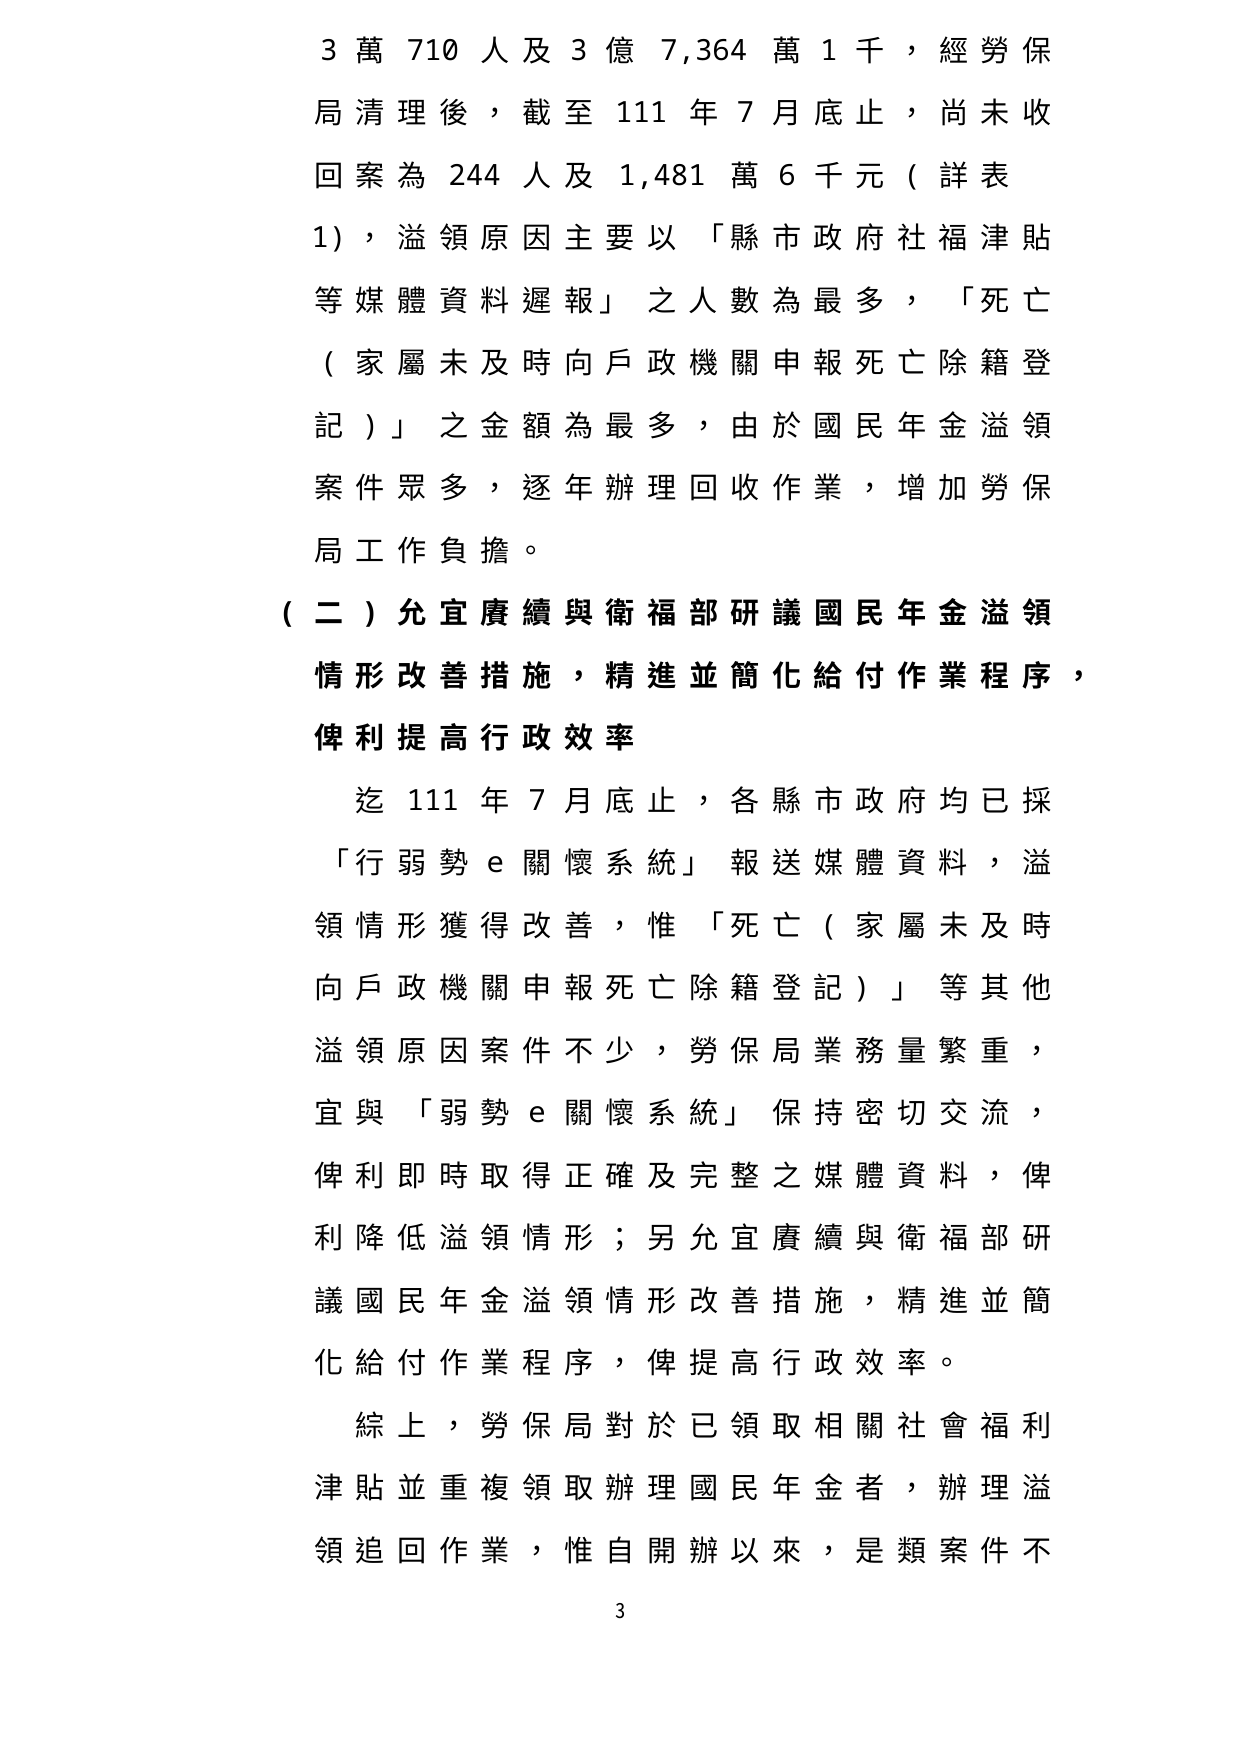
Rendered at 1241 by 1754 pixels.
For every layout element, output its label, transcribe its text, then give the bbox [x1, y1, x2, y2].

text (二)允宜賡續與衛福部研議國民年金溢領情形改善措施，精進並簡化給付作業程序，俾利提高行政效率 [242, 569, 1058, 757]
text 迄111年7月底止，各縣市政府均已採「行弱勢e關懷系統」報送媒體資料，溢領情形獲得改善，惟「死亡(家屬未及時向戶政機關申報死亡除籍登記) 」等其他溢領原因案件不少，勞保局業務量繁重，宜與「弱勢e關懷系統」保持密切交流，俾利即時取得正確及完整之媒體資料，俾利降低溢領情形；另允宜賡續與衛福部研議國民年金溢領情形改善措施，精進並簡化給付作業程序，俾提高行政效率。 [271, 757, 1058, 1382]
text 綜上，勞保局對於已領取相關社會福利津貼並重複領取辦理國民年金者，辦理溢領追回作業，惟自開辦以來，是類案件不少，「縣市政府社福津貼等媒體資料遲報」問題雖已於111年中旬獲得改善，勞保局允宜與「弱勢e關懷系統」密切聯繫，俾利取得即時、正確及完整之媒體資料，降低是類案件溢領情形；另「死亡(家屬未及時向戶政機關申報死亡除籍登記) 」等其他溢領原因案件不少，為降低勞保局業務負擔，允宜賡續與衛福部研議國民年金溢領情形改善措施，精進並簡化給付作業程序，俾利提升行政效率。 [271, 1382, 1058, 1569]
text 3萬710人及3億7,364萬1千，經勞保局清理後，截至111年7月底止，尚未收回案為244人及1,481萬6千元(詳表1)，溢領原因主要以「縣市政府社福津貼等媒體資料遲報」之人數為最多，「死亡(家屬未及時向戶政機關申報死亡除籍登記)」之金額為最多，由於國民年金溢領案件眾多，逐年辦理回收作業，增加勞保局工作負擔。 [271, 7, 1058, 569]
